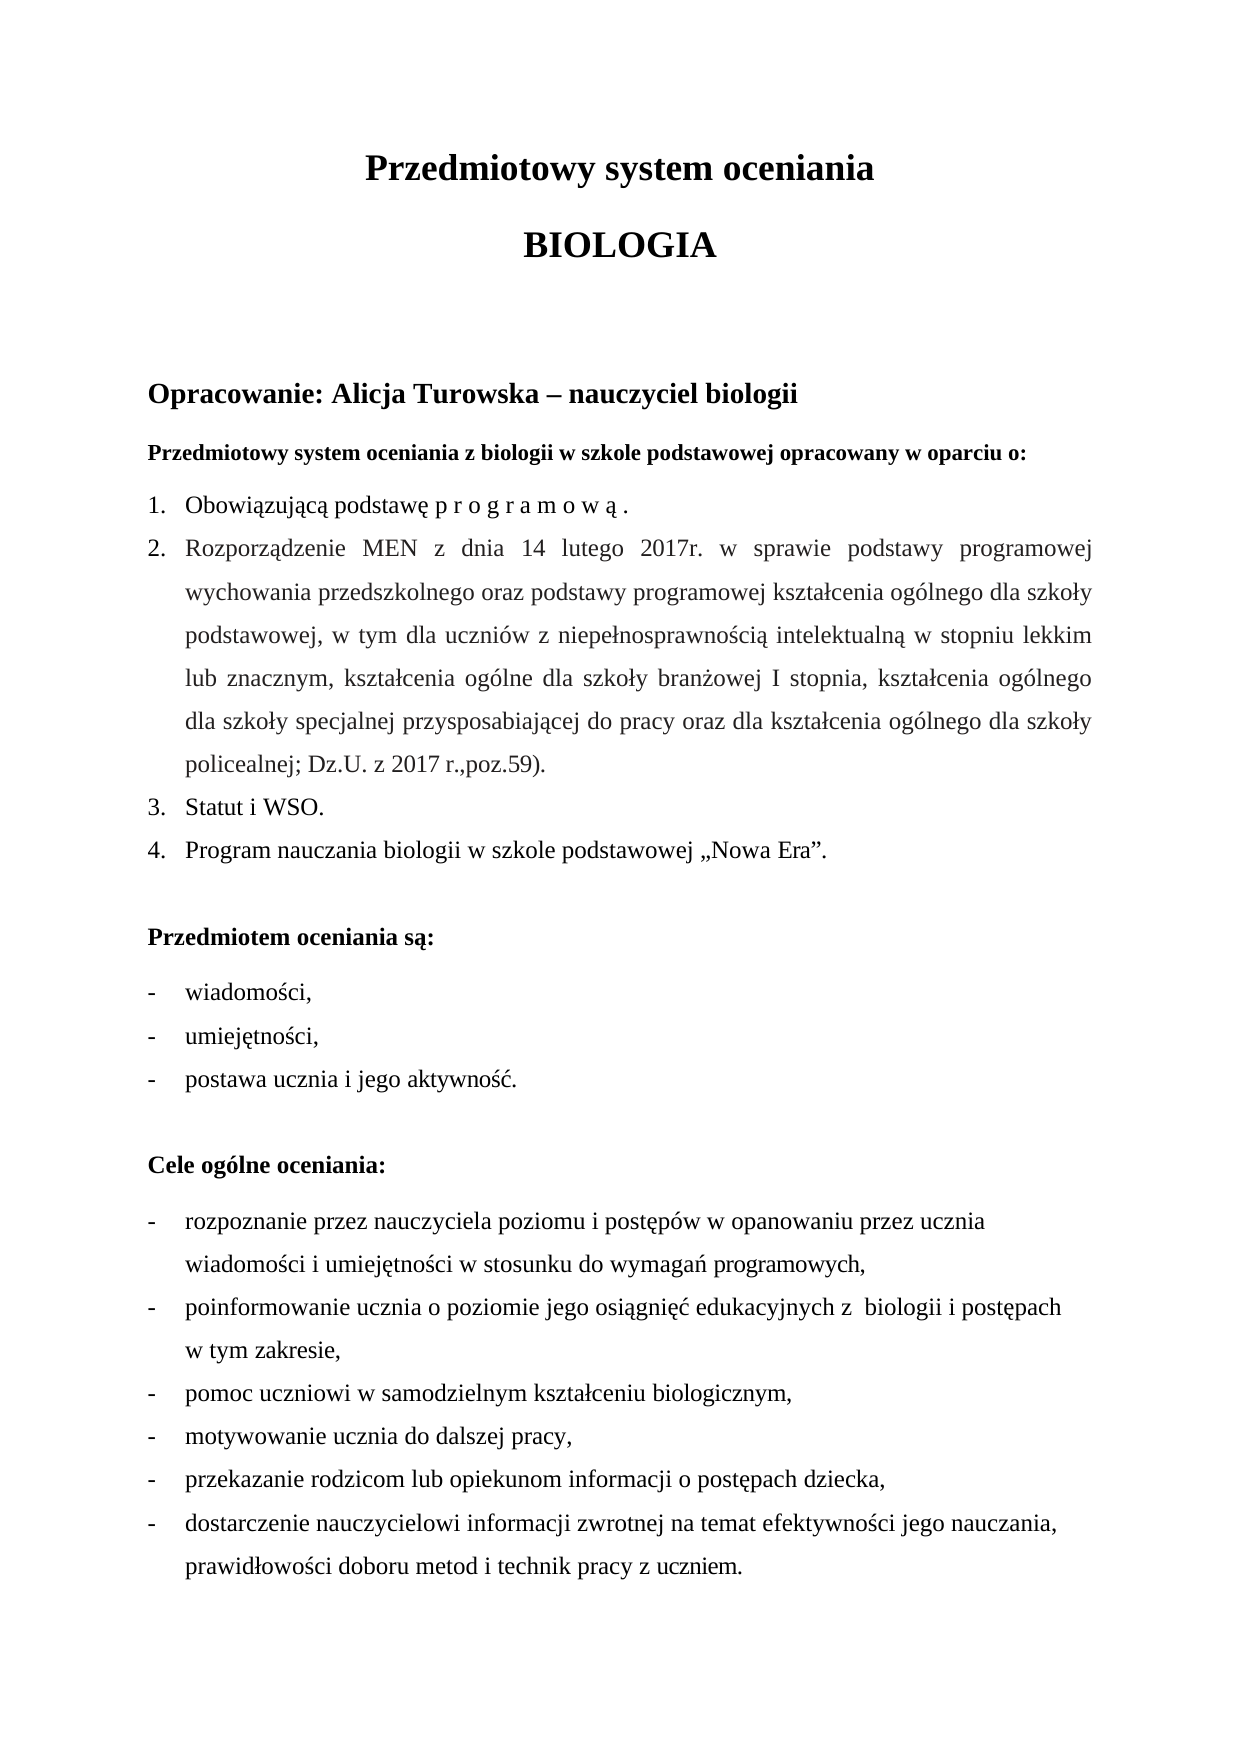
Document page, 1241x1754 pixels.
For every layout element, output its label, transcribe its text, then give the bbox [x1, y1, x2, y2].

list Rozporządzenie MEN z dnia 14 lutego 2017r. w sprawie podstawy programowej wychowania przedszkolnego oraz podstawy programowej kształcenia ogólnego dla szkoły podstawowej, w tym dla uczniów z niepełnosprawnością intelektualną w stopniu lekkim lub znacznym, kształcenia ogólne dla szkoły branżowej I stopnia, kształcenia ogólnego dla szkoły specjalnej przysposabiającej do pracy oraz dla kształcenia ogólnego dla szkoły policealnej; Dz.U. z 2017 r.,poz.59). [147, 533, 1093, 778]
list dostarczenie nauczycielowi informacji zwrotnej na temat efektywności jego nauczania, prawidłowości doboru metod i technik pracy z uczniem. [147, 1508, 1092, 1579]
list pomoc uczniowi w samodzielnym kształceniu biologicznym, [147, 1378, 1105, 1407]
text Przedmiotowy system oceniania BIOLOGIA [365, 145, 877, 265]
text Przedmiotowy system oceniania z biologii w szkole podstawowej opracowany w oparciu o: [147, 439, 1105, 465]
subtitle Przedmiotem oceniania są: [147, 922, 1105, 951]
list postawa ucznia i jego aktywność. [147, 1064, 1105, 1092]
list wiadomości, [147, 977, 1105, 1006]
list przekazanie rodzicom lub opiekunom informacji o postępach dziecka, [147, 1464, 1105, 1493]
list motywowanie ucznia do dalszej pracy, [147, 1421, 1105, 1450]
list Program nauczania biologii w szkole podstawowej „Nowa Era”. [147, 836, 1105, 864]
list Obowiązującą podstawę programową. [147, 491, 1105, 519]
list umiejętności, [147, 1021, 1105, 1049]
subtitle Cele ogólne oceniania: [147, 1151, 1105, 1179]
list rozpoznanie przez nauczyciela poziomu i postępów w opanowaniu przez ucznia wiadomości i umiejętności w stosunku do wymagań programowych, [147, 1206, 1092, 1278]
list Statut i WSO. [147, 792, 1105, 821]
list poinformowanie ucznia o poziomie jego osiągnięć edukacyjnych z biologii i postępach w tym zakresie, [147, 1292, 1092, 1364]
text Opracowanie: Alicja Turowska – nauczyciel biologii [147, 376, 1105, 409]
